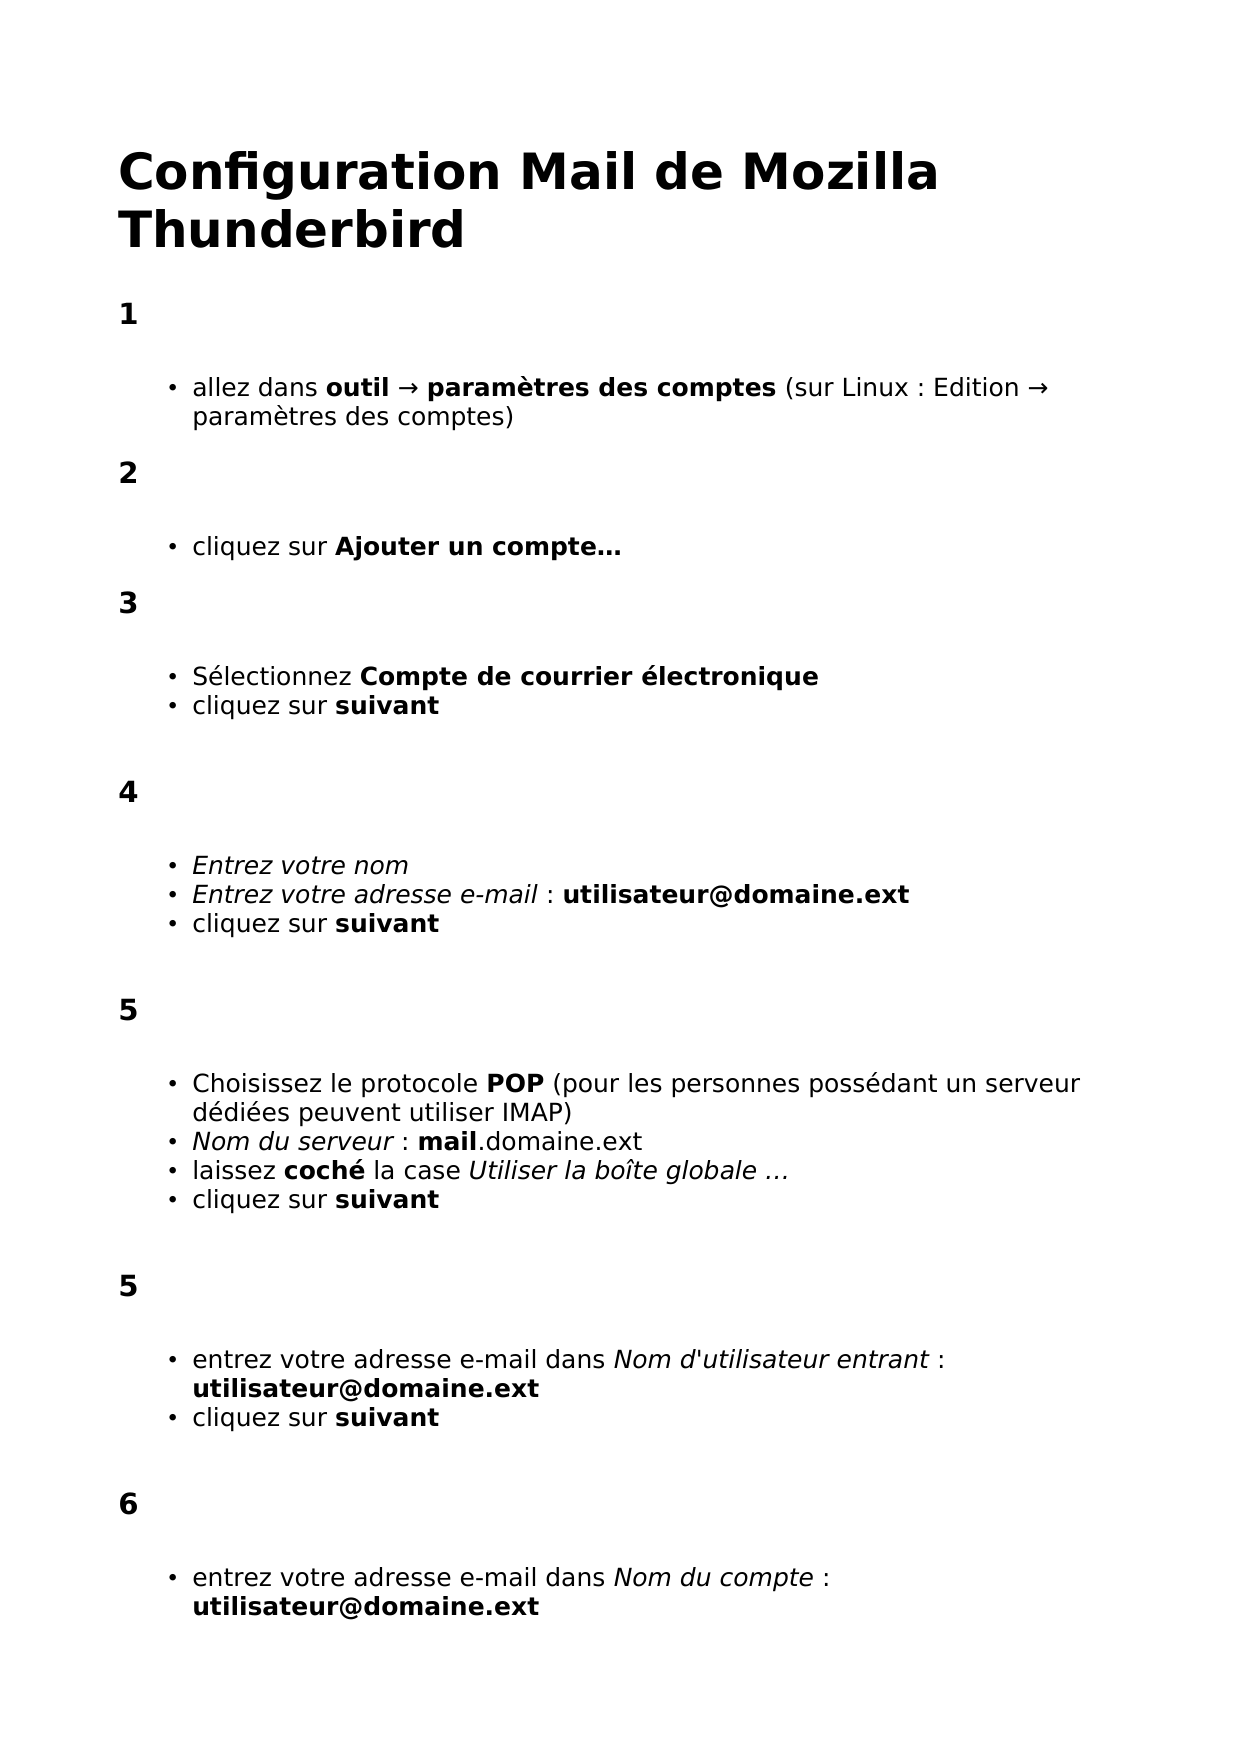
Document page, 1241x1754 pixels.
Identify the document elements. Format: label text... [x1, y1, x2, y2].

subtitle 4 [118, 775, 1122, 809]
list Entrez votre adresse e-mail : utilisateur@domaine.ext [177, 880, 1122, 909]
list entrez votre adresse e-mail dans Nom d'utilisateur entrant : utilisateur@domaine.ext [177, 1345, 1122, 1404]
list cliquez sur suivant [177, 692, 1122, 721]
list Entrez votre nom [177, 851, 1122, 880]
subtitle 1 [118, 297, 1122, 331]
list Sélectionnez Compte de courrier électronique [177, 662, 1122, 692]
list allez dans outil → paramètres des comptes (sur Linux : Edition → paramètres des comptes) [177, 373, 1122, 431]
list cliquez sur suivant [177, 1404, 1122, 1433]
list entrez votre adresse e-mail dans Nom du compte : utilisateur@domaine.ext [177, 1563, 1122, 1622]
list Choisissez le protocole POP (pour les personnes possédant un serveur dédiées peuvent utiliser IMAP) [177, 1069, 1122, 1127]
list cliquez sur Ajouter un compte… [177, 532, 1122, 561]
subtitle 5 [118, 993, 1122, 1027]
subtitle 2 [118, 456, 1122, 490]
subtitle 3 [118, 586, 1122, 620]
list cliquez sur suivant [177, 909, 1122, 939]
subtitle 5 [118, 1269, 1122, 1303]
subtitle Configuration Mail de Mozilla Thunderbird [118, 143, 1122, 259]
list cliquez sur suivant [177, 1186, 1122, 1215]
subtitle 6 [118, 1487, 1122, 1521]
list Nom du serveur : mail.domaine.ext [177, 1127, 1122, 1157]
list laissez coché la case Utiliser la boîte globale … [177, 1157, 1122, 1186]
